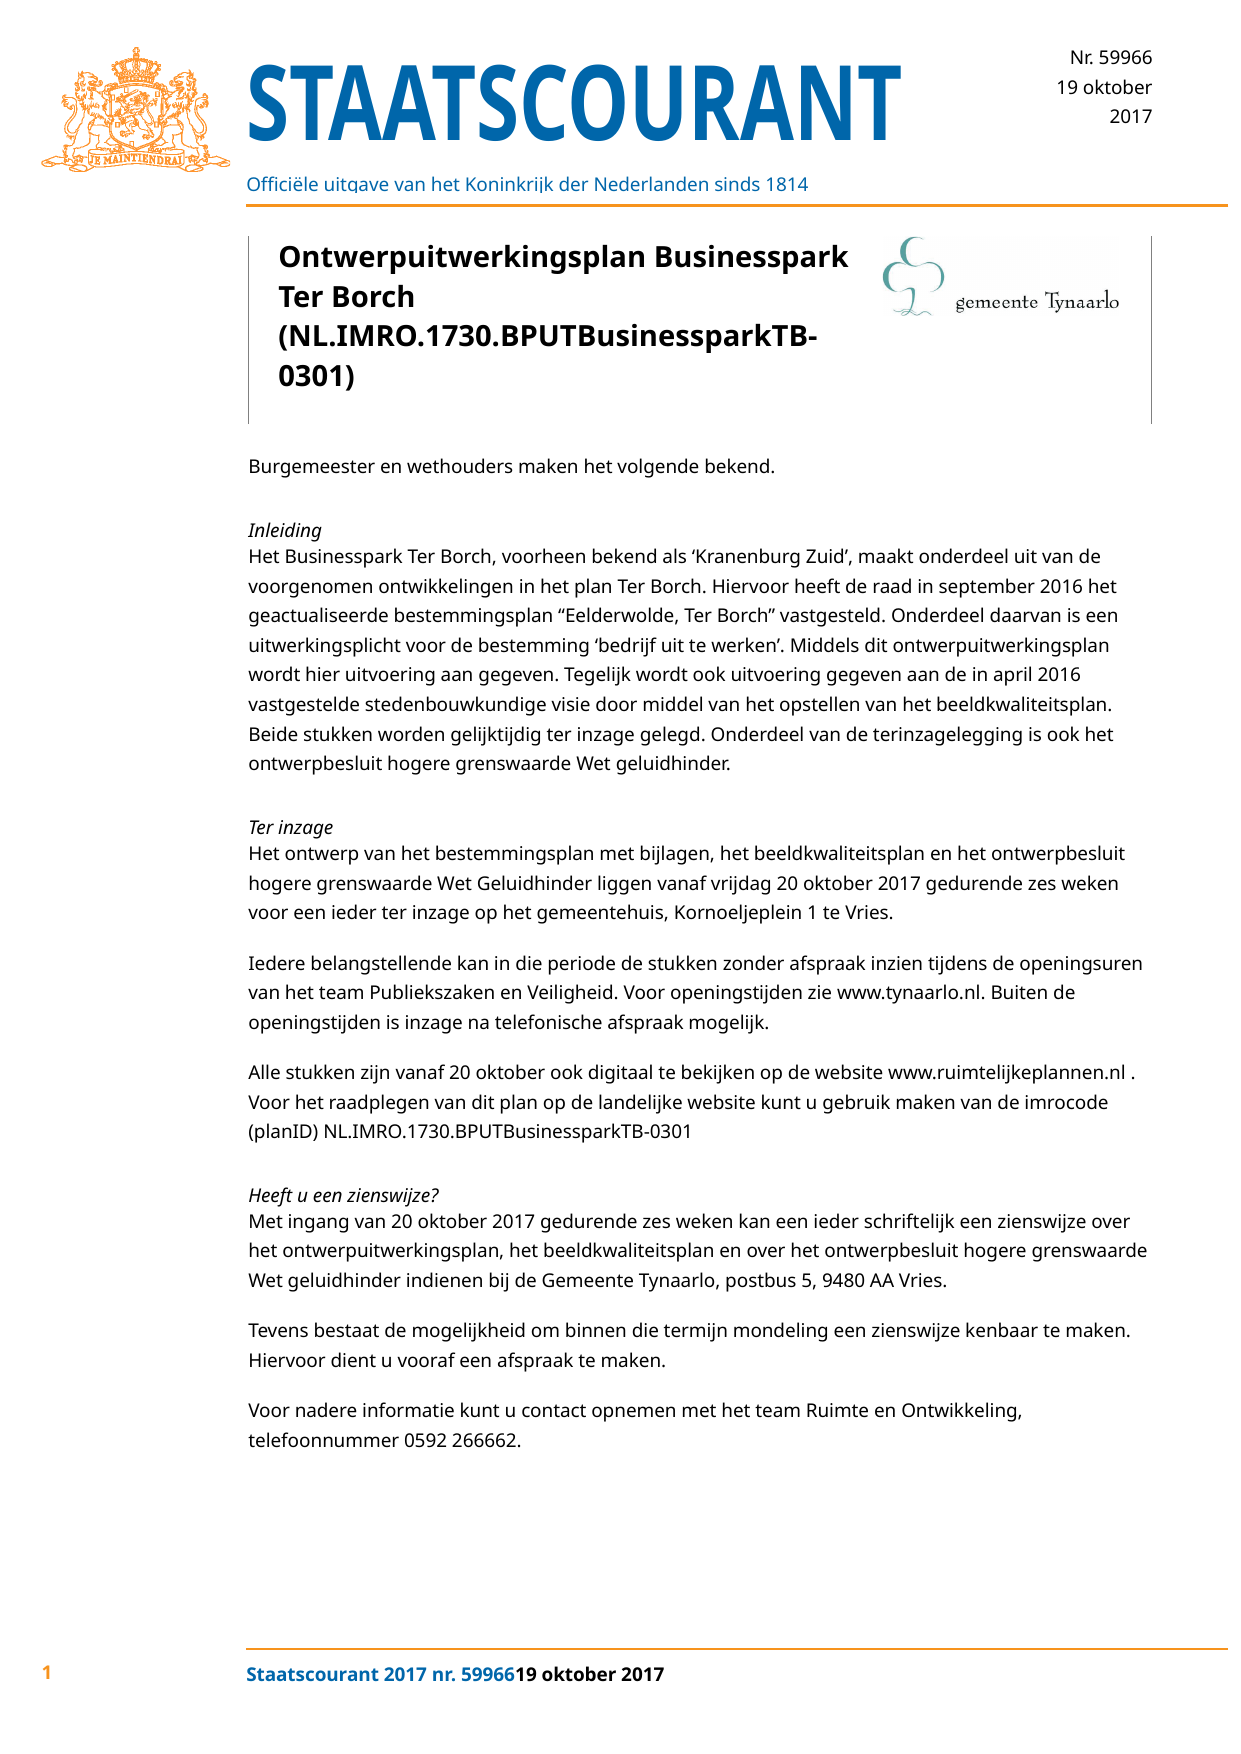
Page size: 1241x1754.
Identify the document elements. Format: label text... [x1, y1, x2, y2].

text Tevens bestaat de mogelijkheid om binnen die termijn mondeling een zienswijze kenbaar te maken. Hiervoor dient u vooraf een afspraak te maken. [248, 1318, 1152, 1373]
table_header [850, 236, 1151, 424]
text Alle stukken zijn vanaf 20 oktober ook digitaal te bekijken op de website www.ruimtelijkeplannen.nl . Voor het raadplegen van dit plan op de landelijke website kunt u gebruik maken van de imrocode (planID) NL.IMRO.1730.BPUTBusinessparkTB-0301 [248, 1059, 1152, 1144]
text Iedere belangstellende kan in die periode de stukken zonder afspraak inzien tijdens de openingsuren van het team Publiekszaken en Veiligheid. Voor openingstijden zie www.tynaarlo.nl. Buiten de openingstijden is inzage na telefonische afspraak mogelijk. [248, 950, 1152, 1034]
text Ter inzage [248, 814, 1152, 840]
text Burgemeester en wethouders maken het volgende bekend. [248, 454, 1152, 479]
text Voor nadere informatie kunt u contact opnemen met het team Ruimte en Ontwikkeling, telefoonnummer 0592 266662. [248, 1398, 1152, 1453]
text Inleiding [248, 518, 1152, 543]
text Met ingang van 20 oktober 2017 gedurende zes weken kan een ieder schriftelijk een zienswijze over het ontwerpuitwerkingsplan, het beeldkwaliteitsplan en over het ontwerpbesluit hogere grenswaarde Wet geluidhinder indienen bij de Gemeente Tynaarlo, postbus 5, 9480 AA Vries. [248, 1208, 1152, 1293]
picture [41, 47, 231, 172]
table_header Ontwerpuitwerkingsplan Businesspark Ter Borch (NL.IMRO.1730.BPUTBusinessparkTB-0301) [249, 236, 850, 424]
text Het Businesspark Ter Borch, voorheen bekend als ‘Kranenburg Zuid’, maakt onderdeel uit van de voorgenomen ontwikkelingen in het plan Ter Borch. Hiervoor heeft de raad in september 2016 het geactualiseerde bestemmingsplan “Eelderwolde, Ter Borch” vastgesteld. Onderdeel daarvan is een uitwerkingsplicht voor de bestemming ‘bedrijf uit te werken’. Middels dit ontwerpuitwerkingsplan wordt hier uitvoering aan gegeven. Tegelijk wordt ook uitvoering gegeven aan de in april 2016 vastgestelde stedenbouwkundige visie door middel van het opstellen van het beeldkwaliteitsplan. Beide stukken worden gelijktijdig ter inzage gelegd. Onderdeel van de terinzagelegging is ook het ontwerpbesluit hogere grenswaarde Wet geluidhinder. [248, 543, 1152, 776]
text Het ontwerp van het bestemmingsplan met bijlagen, het beeldkwaliteitsplan en het ontwerpbesluit hogere grenswaarde Wet Geluidhinder liggen vanaf vrijdag 20 oktober 2017 gedurende zes weken voor een ieder ter inzage op het gemeentehuis, Kornoeljeplein 1 te Vries. [248, 840, 1152, 925]
picture [882, 236, 1119, 316]
text Heeft u een zienswijze? [248, 1182, 1152, 1208]
